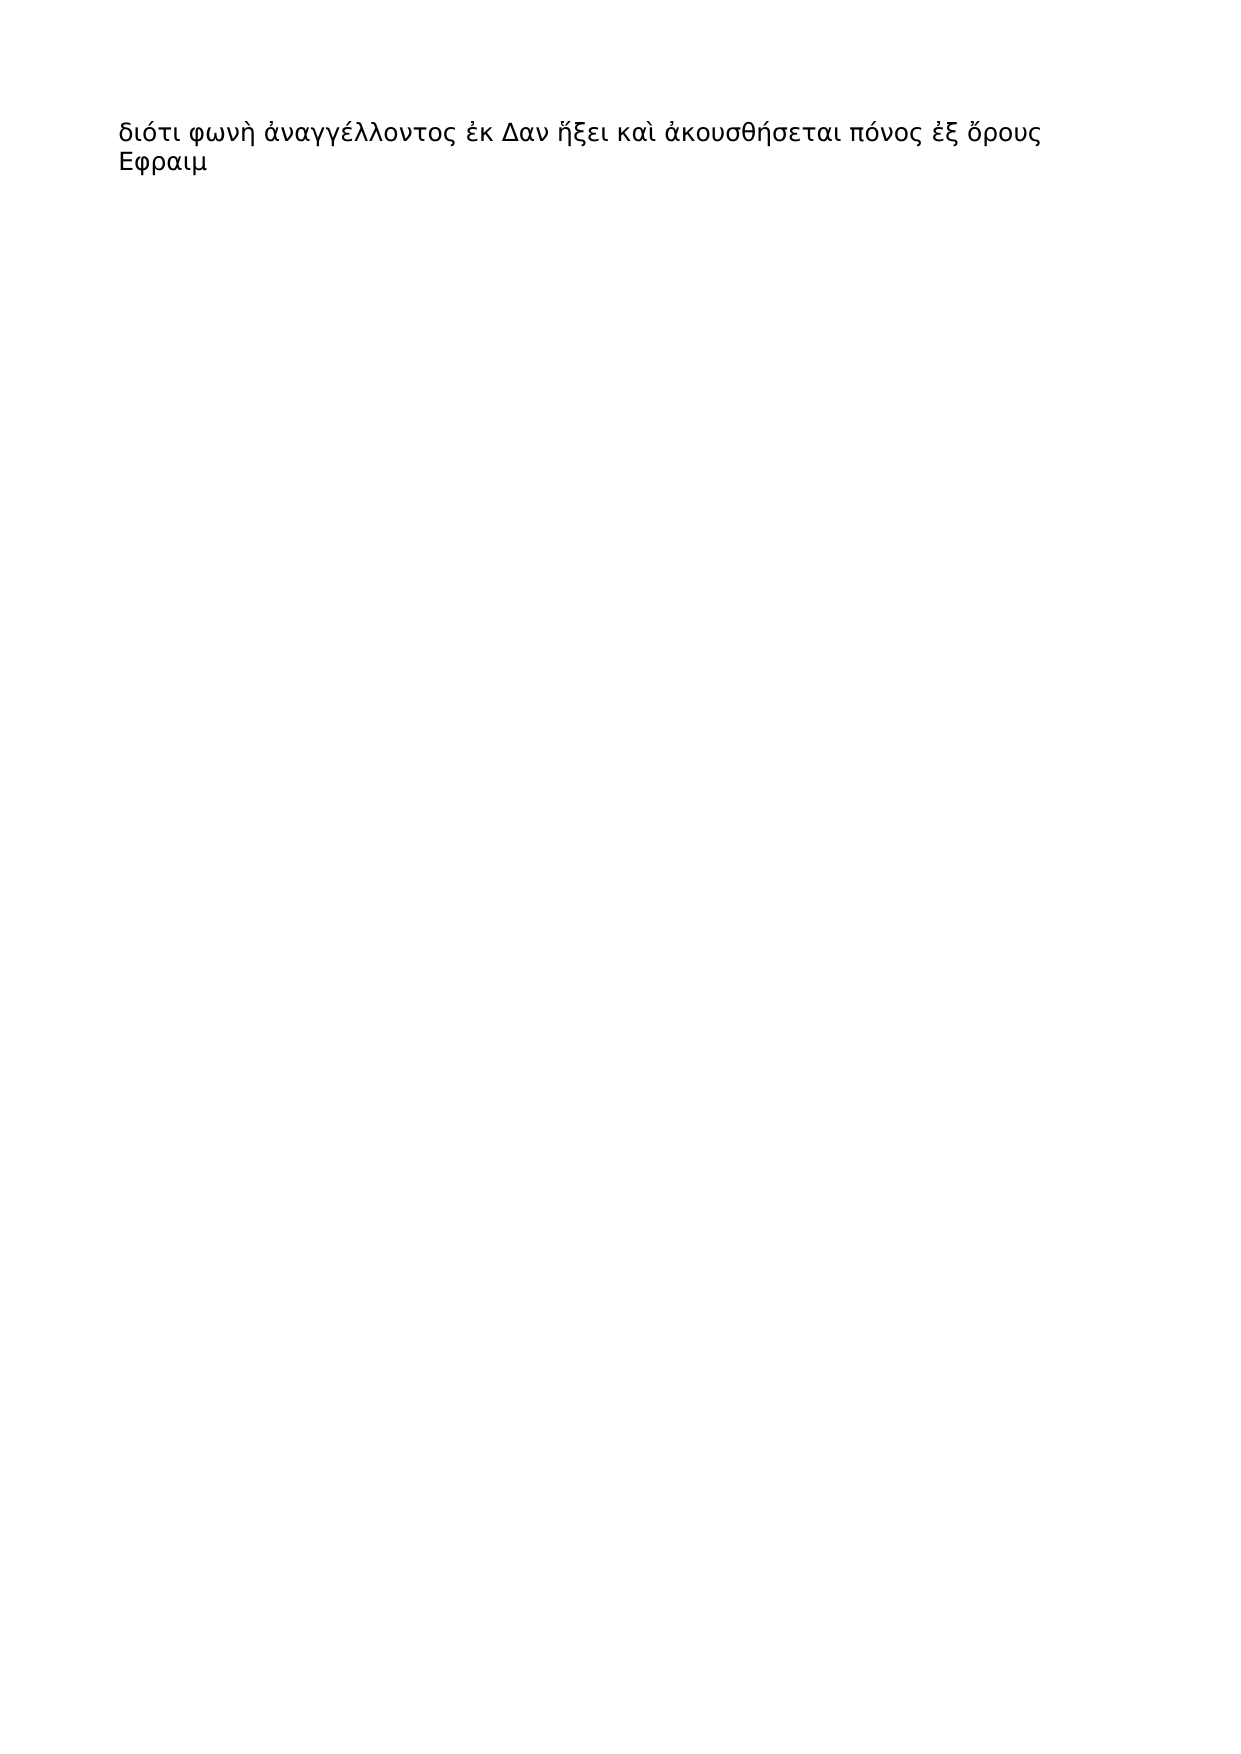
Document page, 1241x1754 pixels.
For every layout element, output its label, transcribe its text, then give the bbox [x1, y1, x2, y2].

text διότι φωνὴ ἀναγγέλλοντος ἐκ Δαν ἥξει καὶ ἀκουσθήσεται πόνος ἐξ ὄρους Εφραιμ [118, 118, 1122, 176]
